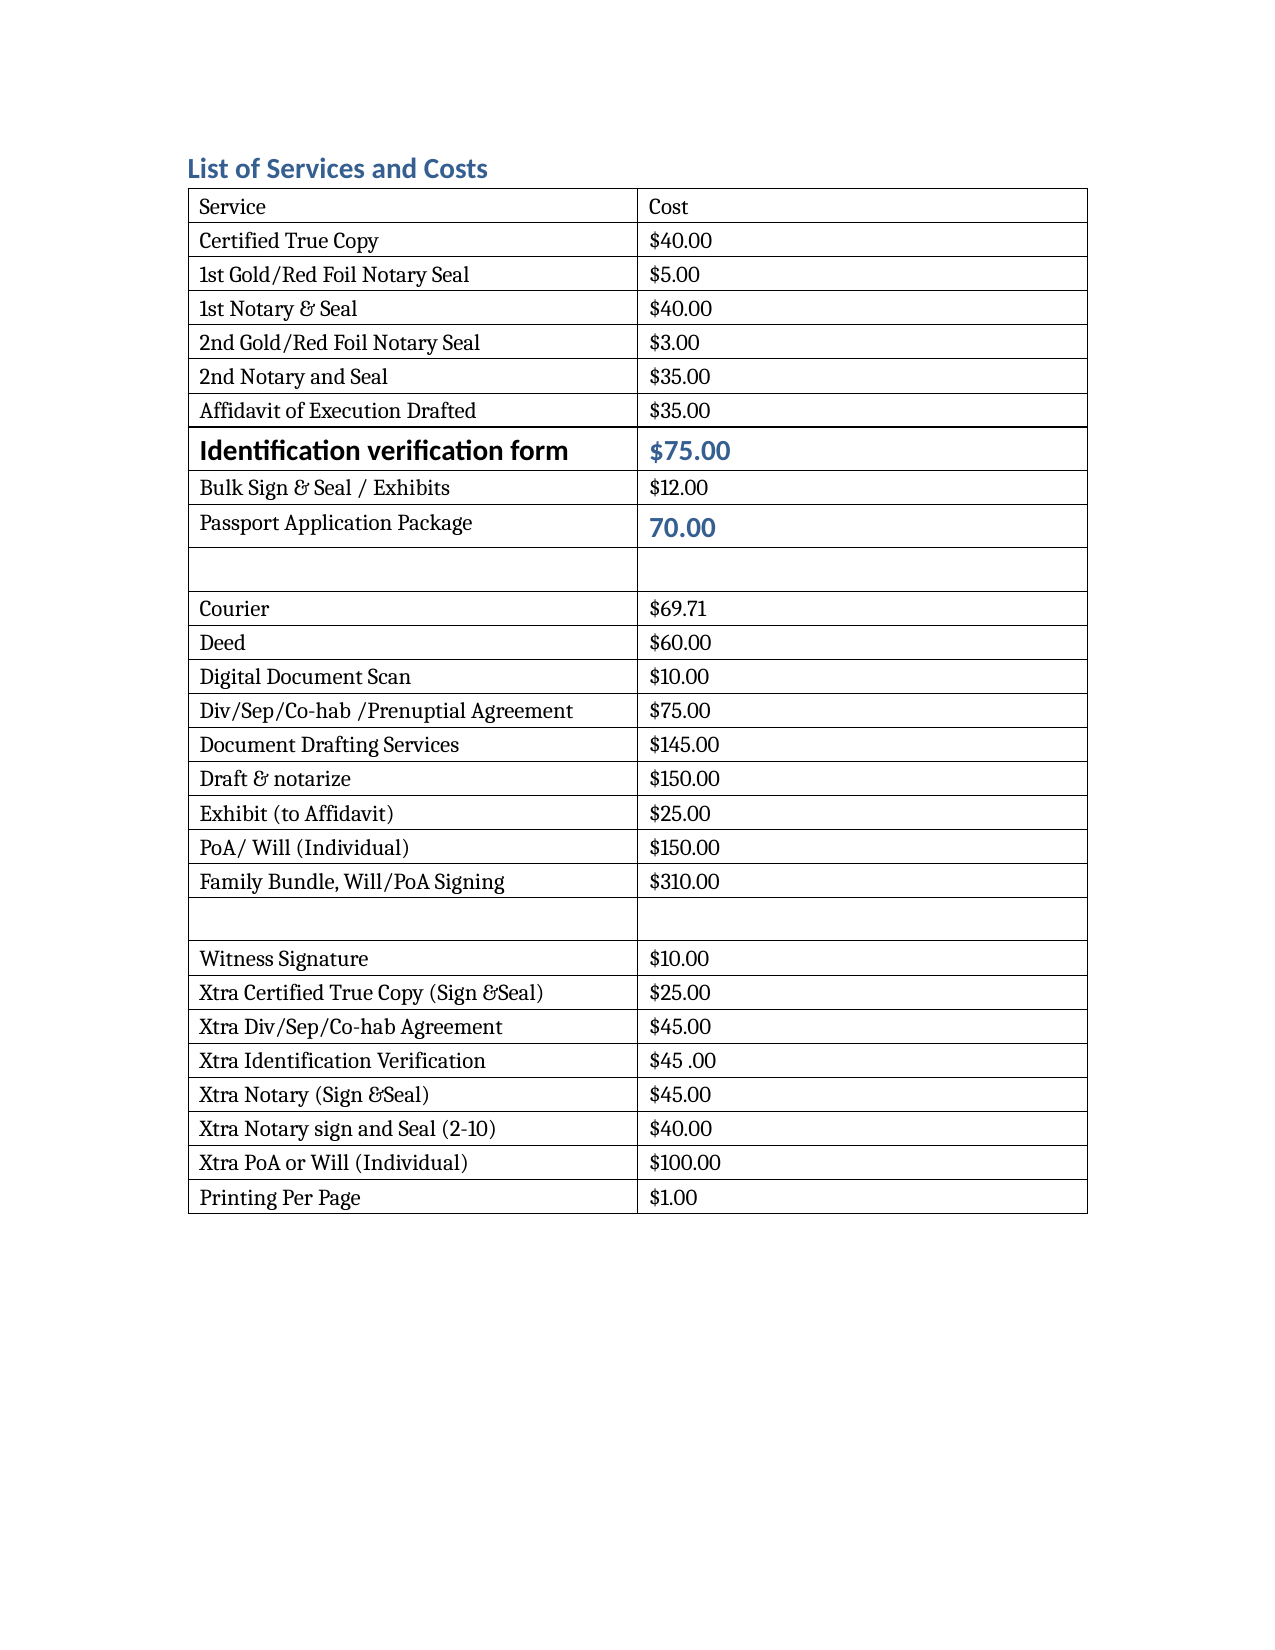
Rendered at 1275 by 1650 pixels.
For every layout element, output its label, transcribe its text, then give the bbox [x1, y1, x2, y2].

table_cell Family Bundle, Will/PoA Signing [189, 864, 637, 897]
table_cell Xtra Notary sign and Seal (2-10) [189, 1112, 637, 1145]
table_cell Document Drafting Services [189, 728, 637, 761]
table_cell $145.00 [638, 728, 1087, 761]
table_cell 1st Gold/Red Foil Notary Seal [189, 257, 637, 290]
table_cell $60.00 [638, 626, 1087, 659]
table_cell Digital Document Scan [189, 660, 637, 693]
table_cell Xtra Identification Verification [189, 1044, 637, 1077]
table_cell Xtra Div/Sep/Co-hab Agreement [189, 1010, 637, 1043]
table_cell 2nd Notary and Seal [189, 359, 637, 392]
table_cell $100.00 [638, 1146, 1087, 1179]
text List of Services and Costs [187, 150, 1125, 186]
table_cell Certified True Copy [189, 223, 637, 256]
table_cell Printing Per Page [189, 1180, 637, 1213]
table_cell Xtra Certified True Copy (Sign &Seal) [189, 976, 637, 1008]
table_cell $40.00 [638, 223, 1087, 256]
table_cell 2nd Gold/Red Foil Notary Seal [189, 325, 637, 358]
table_cell $10.00 [638, 941, 1087, 974]
table_cell $45.00 [638, 1078, 1087, 1111]
table_cell [638, 898, 1087, 940]
table_cell $25.00 [638, 976, 1087, 1008]
table_header Cost [638, 189, 1087, 222]
table_cell $25.00 [638, 796, 1087, 829]
table_cell $45.00 [638, 1010, 1087, 1043]
table_cell $310.00 [638, 864, 1087, 897]
table_cell $35.00 [638, 359, 1087, 392]
table_cell 70.00 [638, 505, 1087, 547]
table_cell $10.00 [638, 660, 1087, 693]
table_cell $150.00 [638, 830, 1087, 863]
table_cell [189, 548, 637, 591]
table_cell Draft & notarize [189, 762, 637, 795]
table_cell $40.00 [638, 1112, 1087, 1145]
table_cell $5.00 [638, 257, 1087, 290]
table_cell $1.00 [638, 1180, 1087, 1213]
table_cell [189, 898, 637, 940]
table_cell $35.00 [638, 394, 1087, 426]
table_cell PoA/ Will (Individual) [189, 830, 637, 863]
table_cell 1st Notary & Seal [189, 291, 637, 324]
table_cell $40.00 [638, 291, 1087, 324]
table_cell $75.00 [638, 428, 1087, 470]
table_cell Identification verification form [189, 428, 637, 470]
table_header Service [189, 189, 637, 222]
table_cell Bulk Sign & Seal / Exhibits [189, 471, 637, 504]
table_cell Div/Sep/Co-hab /Prenuptial Agreement [189, 694, 637, 727]
table_cell Witness Signature [189, 941, 637, 974]
table_cell Deed [189, 626, 637, 659]
table_cell $45 .00 [638, 1044, 1087, 1077]
table_cell $69.71 [638, 592, 1087, 624]
table_cell $12.00 [638, 471, 1087, 504]
table_cell Xtra Notary (Sign &Seal) [189, 1078, 637, 1111]
table_cell Xtra PoA or Will (Individual) [189, 1146, 637, 1179]
table_cell $150.00 [638, 762, 1087, 795]
table_cell [638, 548, 1087, 591]
table_cell $3.00 [638, 325, 1087, 358]
table_cell $75.00 [638, 694, 1087, 727]
table_cell Passport Application Package [189, 505, 637, 547]
table_cell Exhibit (to Affidavit) [189, 796, 637, 829]
table_cell Courier [189, 592, 637, 624]
table_cell Affidavit of Execution Drafted [189, 394, 637, 426]
